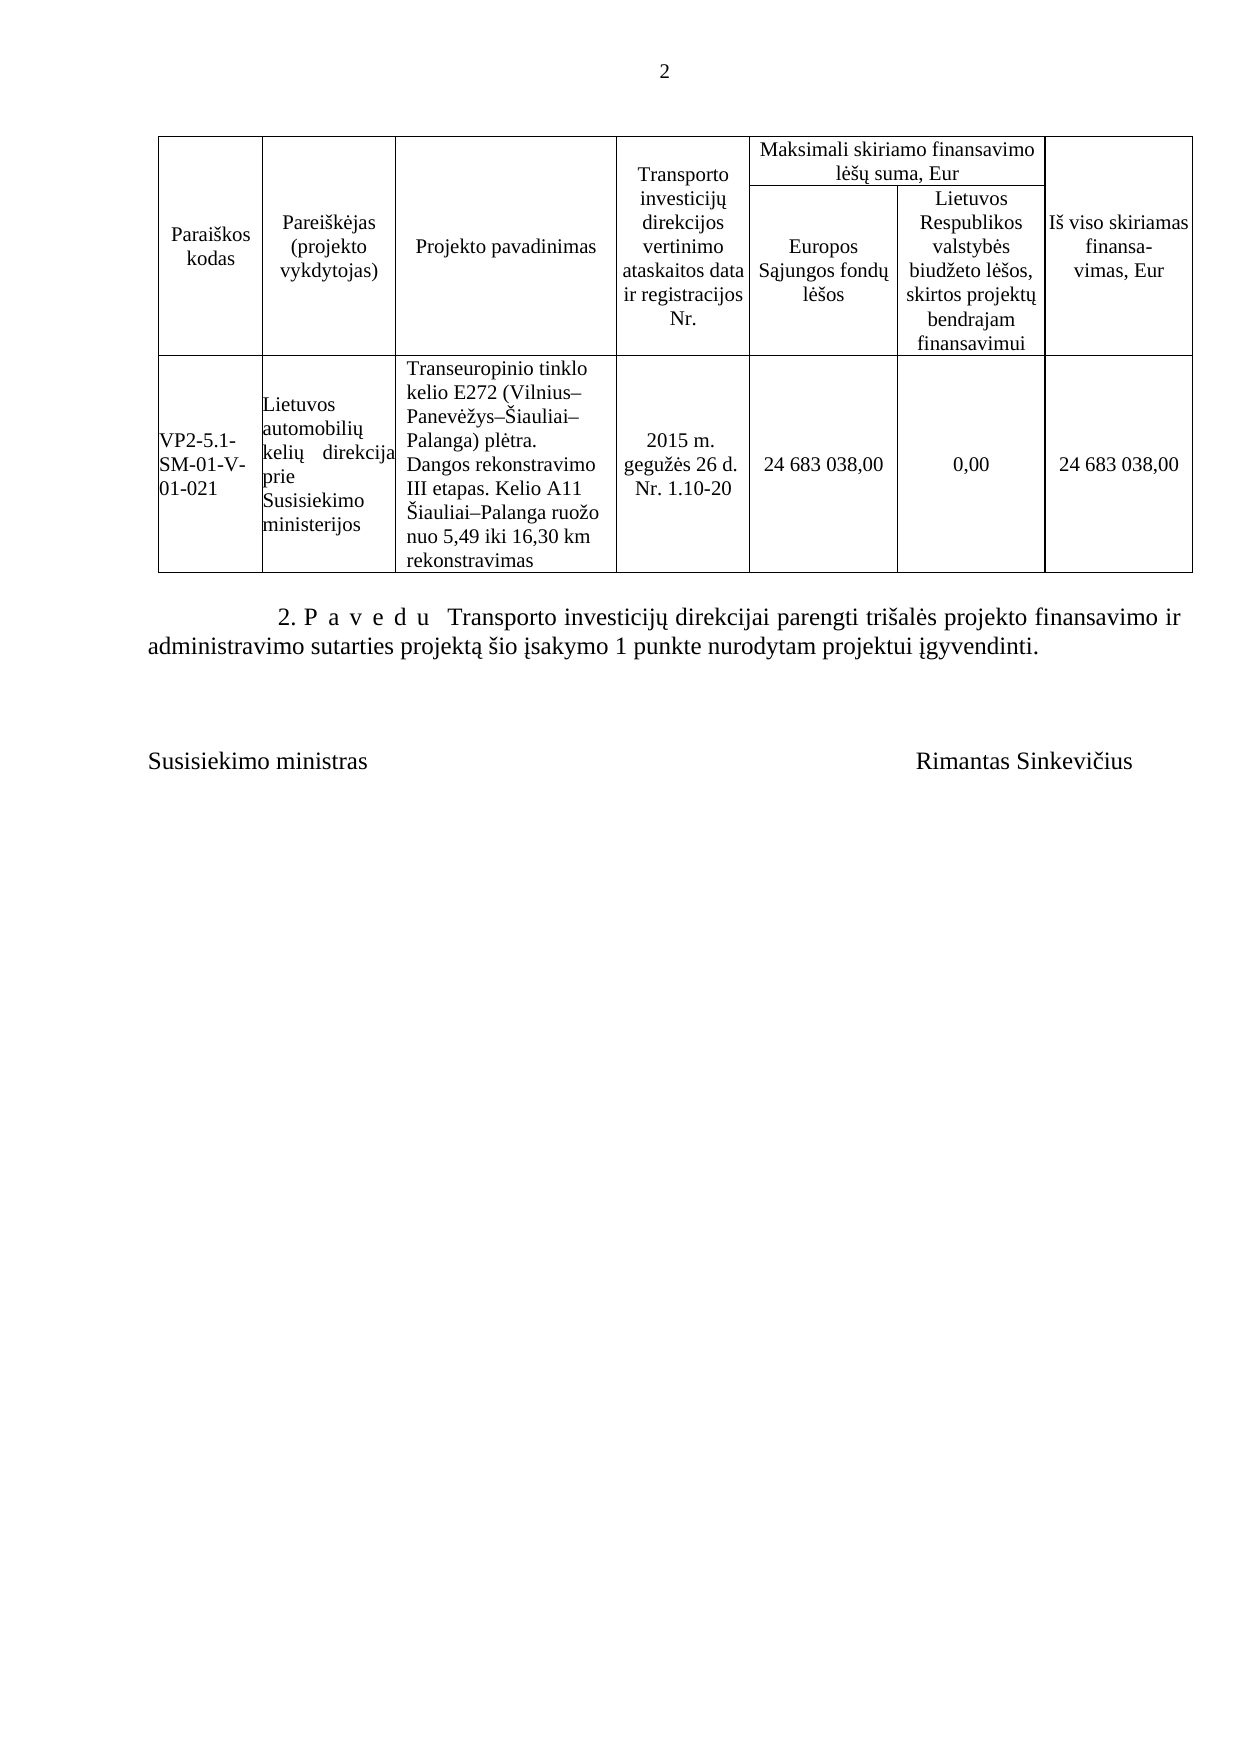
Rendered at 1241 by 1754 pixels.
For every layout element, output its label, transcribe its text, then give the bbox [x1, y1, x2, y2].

text 2. Pavedu Transporto investicijų direkcijai parengti trišalės projekto finansavimo ir administravimo sutarties projektą šio įsakymo 1 punkte nurodytam projektui įgyvendinti. [148, 602, 1181, 659]
table_cell 2015 m. gegužės 26 d. Nr. 1.10-20 [617, 356, 749, 572]
table_header Pareiškėjas (projekto vykdytojas) [263, 137, 395, 354]
table_header Transporto investicijų direkcijos vertinimo ataskaitos data ir registracijos Nr. [617, 137, 749, 354]
table_cell Transeuropinio tinklo kelio E272 (Vilnius–Panevėžys–Šiauliai–Palanga) plėtra. Dangos rekonstravimo III etapas. Kelio A11 Šiauliai–Palanga ruožo nuo 5,49 iki 16,30 km rekonstravimas [396, 356, 616, 572]
table_cell VP2-5.1-SM-01-V-01-021 [159, 356, 262, 572]
table_cell 24 683 038,00 [1046, 356, 1192, 572]
table_cell Lietuvos automobilių kelių direkcija prie Susisiekimo ministerijos [263, 356, 395, 572]
table_header Iš viso skiriamas finansa- vimas, Eur [1046, 137, 1192, 354]
table_cell 0,00 [898, 356, 1044, 572]
table_cell Europos Sąjungos fondų lėšos [750, 186, 897, 354]
table_header Projekto pavadinimas [396, 137, 616, 354]
text Susisiekimo ministras Rimantas Sinkevičius [148, 746, 1181, 774]
table_header Maksimali skiriamo finansavimo lėšų suma, Eur [750, 137, 1044, 185]
table_cell 24 683 038,00 [750, 356, 897, 572]
table_header Paraiškos kodas [159, 137, 262, 354]
table_cell Lietuvos Respublikos valstybės biudžeto lėšos, skirtos projektų bendrajam finansavimui [898, 186, 1044, 354]
